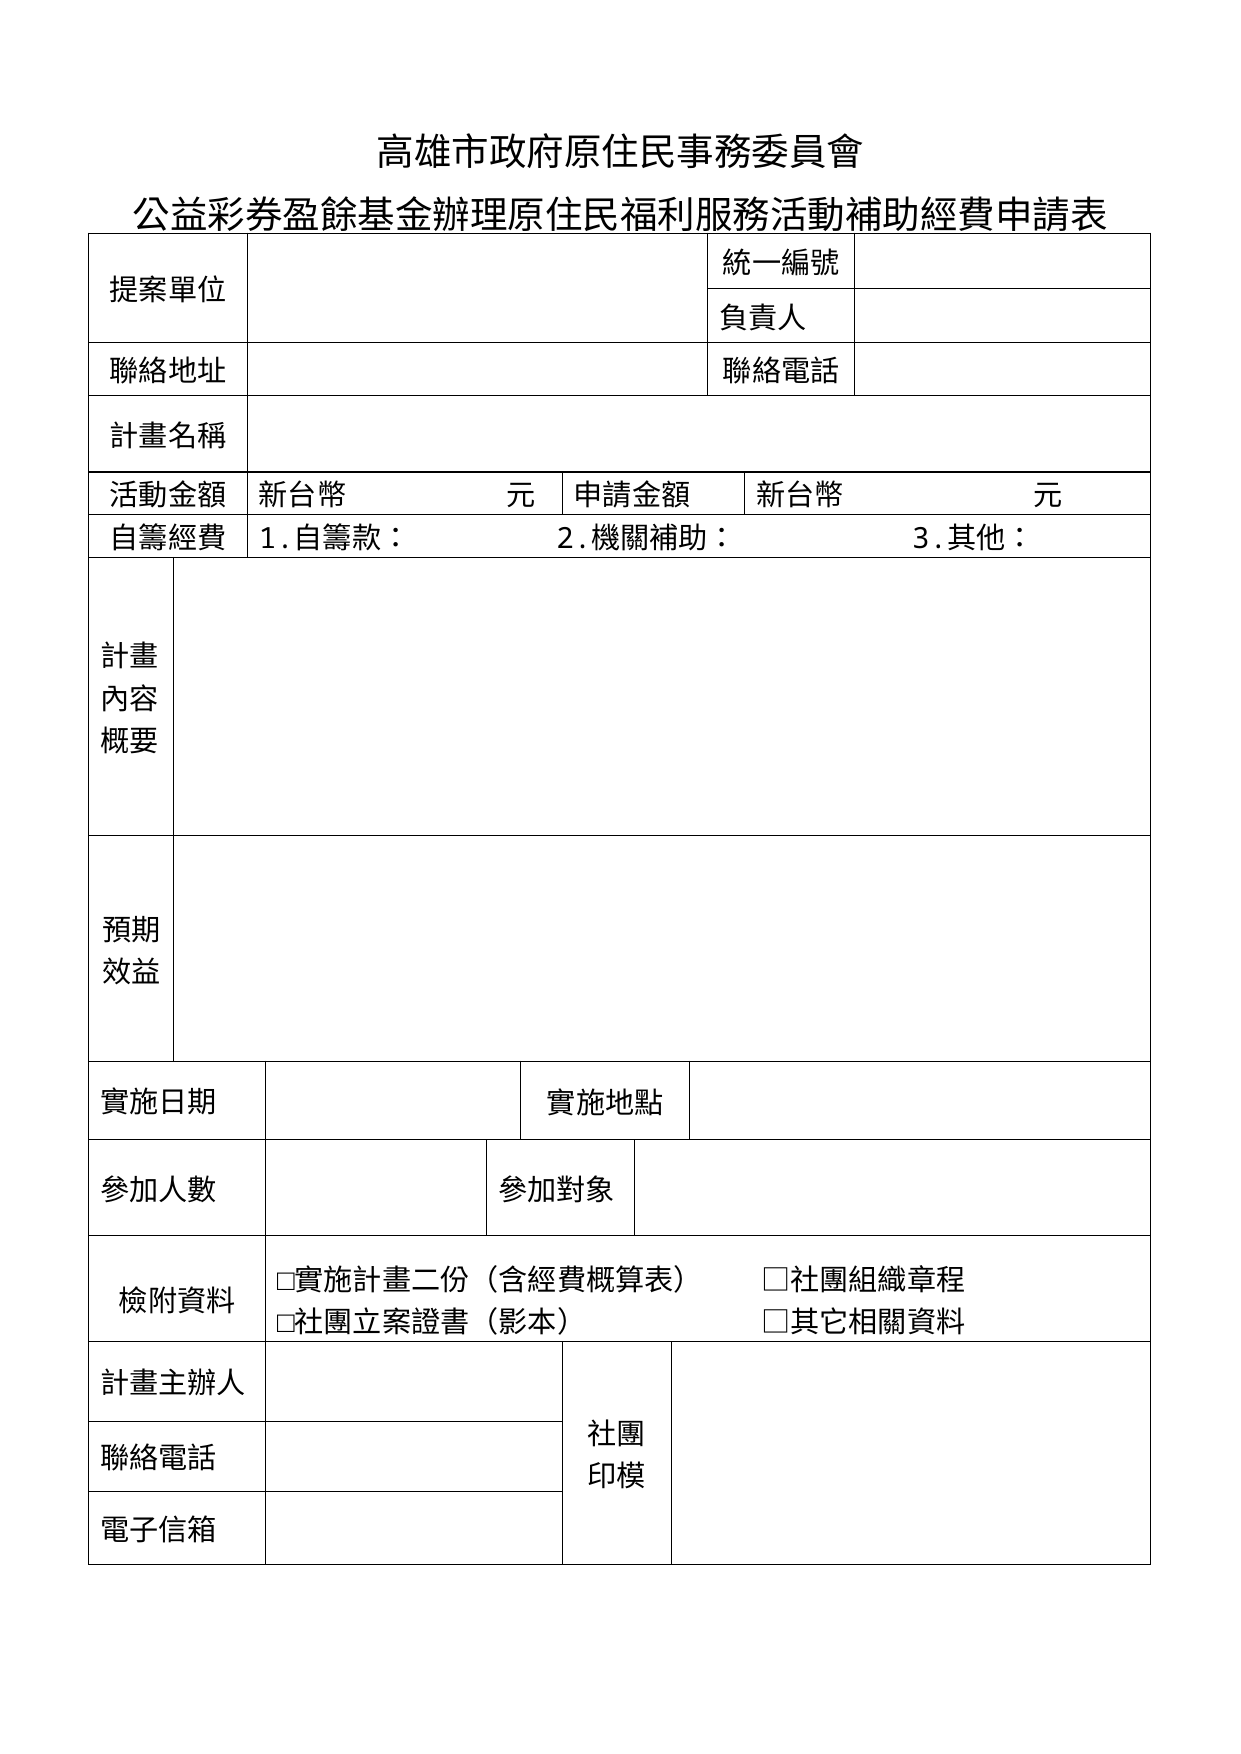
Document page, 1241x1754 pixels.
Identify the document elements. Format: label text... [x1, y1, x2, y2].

table_cell [248, 396, 1150, 471]
table_cell [672, 1342, 1150, 1563]
table_cell 計畫內容概要 [89, 558, 173, 835]
table_header [248, 234, 707, 342]
table_cell 負責人 [708, 289, 854, 342]
table_cell 檢附資料 [89, 1236, 265, 1341]
text 高雄市政府原住民事務委員會 [89, 108, 1152, 170]
table_cell [266, 1140, 486, 1235]
table_cell 新台幣 元 [745, 473, 1150, 514]
table_cell 申請金額 [563, 473, 744, 514]
table_cell 聯絡電話 [708, 343, 854, 395]
table_cell [690, 1062, 1150, 1139]
table_cell [266, 1342, 562, 1421]
table_cell 活動金額 [89, 473, 247, 514]
table_cell 實施地點 [521, 1062, 689, 1139]
table_cell 實施日期 [89, 1062, 265, 1139]
table_header [855, 234, 1150, 288]
table_cell [174, 558, 1150, 835]
table_cell □實施計畫二份（含經費概算表） □社團組織章程 □社團立案證書（影本） □其它相關資料 [266, 1236, 1150, 1341]
table_cell [855, 343, 1150, 395]
table_cell [266, 1492, 562, 1563]
table_cell [855, 289, 1150, 342]
table_cell [266, 1422, 562, 1491]
table_cell [635, 1140, 1150, 1235]
table_cell 自籌經費 [89, 515, 247, 557]
table_cell 預期效益 [89, 836, 173, 1061]
table_cell 新台幣 元 [248, 473, 562, 514]
table_header 提案單位 [89, 234, 247, 342]
table_cell 計畫名稱 [89, 396, 247, 471]
text 公益彩券盈餘基金辦理原住民福利服務活動補助經費申請表 [89, 170, 1152, 233]
table_cell 參加人數 [89, 1140, 265, 1235]
table_cell 1.自籌款： 2.機關補助： 3.其他： [248, 515, 1150, 557]
table_cell 聯絡電話 [89, 1422, 265, 1491]
table_cell 計畫主辦人 [89, 1342, 265, 1421]
table_cell 電子信箱 [89, 1492, 265, 1563]
table_cell 參加對象 [487, 1140, 634, 1235]
table_cell [174, 836, 1150, 1061]
table_cell 聯絡地址 [89, 343, 247, 395]
table_cell [248, 343, 707, 395]
table_cell 社團 印模 [563, 1342, 671, 1563]
table_header 統一編號 [708, 234, 854, 288]
table_cell [266, 1062, 520, 1139]
